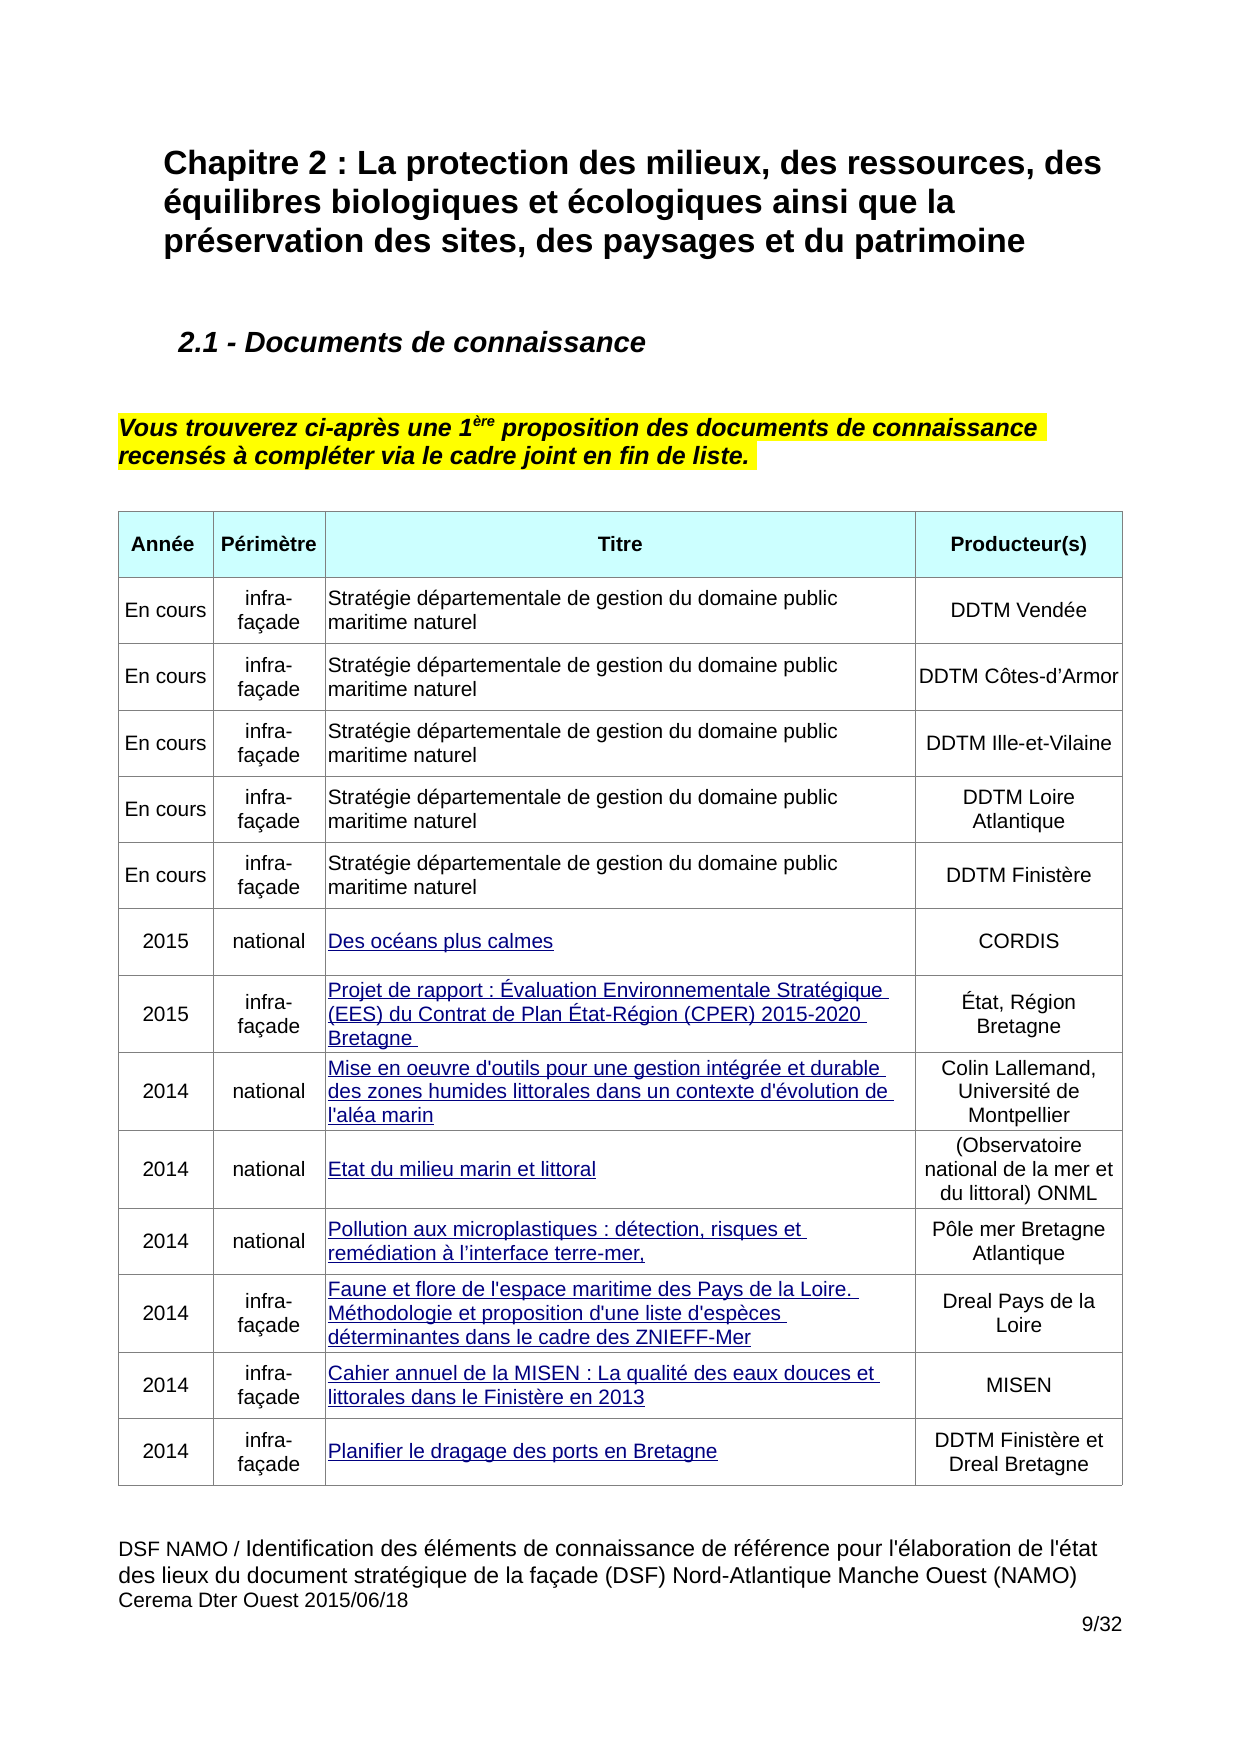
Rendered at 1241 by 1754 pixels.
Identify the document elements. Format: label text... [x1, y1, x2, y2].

table_cell infra-façade [214, 578, 325, 643]
table_cell Stratégie départementale de gestion du domaine public maritime naturel [326, 777, 915, 842]
table_cell En cours [119, 777, 213, 842]
table_cell Stratégie départementale de gestion du domaine public maritime naturel [326, 578, 915, 643]
table_cell DDTM Finistère [916, 843, 1122, 908]
table_cell infra-façade [214, 843, 325, 908]
table_header Année [119, 512, 213, 577]
table_cell DDTM Loire Atlantique [916, 777, 1122, 842]
text Vous trouverez ci-après une 1ère proposition des documents de connaissance recensés à compléter via le cadre joint en fin de liste. [118, 413, 1122, 470]
table_cell 2014 [119, 1419, 213, 1484]
table_header Titre [326, 512, 915, 577]
table_cell infra-façade [214, 777, 325, 842]
table_cell national [214, 909, 325, 974]
table_cell Planifier le dragage des ports en Bretagne [326, 1419, 915, 1484]
table_cell national [214, 1053, 325, 1130]
table_cell MISEN [916, 1353, 1122, 1418]
table_cell 2014 [119, 1275, 213, 1352]
table_cell Stratégie départementale de gestion du domaine public maritime naturel [326, 644, 915, 709]
table_cell Pollution aux microplastiques : détection, risques et remédiation à l’interface terre-mer, [326, 1209, 915, 1274]
table_cell 2014 [119, 1353, 213, 1418]
table_cell Mise en oeuvre d'outils pour une gestion intégrée et durable des zones humides littorales dans un contexte d'évolution de l'aléa marin [326, 1053, 915, 1130]
table_cell CORDIS [916, 909, 1122, 974]
table_cell (Observatoire national de la mer et du littoral) ONML [916, 1131, 1122, 1208]
table_header Producteur(s) [916, 512, 1122, 577]
table_cell infra-façade [214, 644, 325, 709]
table_cell 2015 [119, 976, 213, 1052]
table_cell DDTM Ille-et-Vilaine [916, 711, 1122, 776]
table_cell Etat du milieu marin et littoral [326, 1131, 915, 1208]
table_cell 2015 [119, 909, 213, 974]
table_cell État, Région Bretagne [916, 976, 1122, 1052]
table_cell Stratégie départementale de gestion du domaine public maritime naturel [326, 843, 915, 908]
table_cell Projet de rapport : Évaluation Environnementale Stratégique (EES) du Contrat de Plan État-Région (CPER) 2015-2020 Bretagne [326, 976, 915, 1052]
table_cell DDTM Finistère et Dreal Bretagne [916, 1419, 1122, 1484]
table_cell 2014 [119, 1131, 213, 1208]
table_cell 2014 [119, 1053, 213, 1130]
table_cell En cours [119, 843, 213, 908]
table_cell infra-façade [214, 1353, 325, 1418]
table_cell 2014 [119, 1209, 213, 1274]
subtitle Chapitre 2 : La protection des milieux, des ressources, des équilibres biologiques et écologiques ainsi que la préservation des sites, des paysages et du patrimoine [118, 143, 1122, 259]
table_cell Colin Lallemand, Université de Montpellier [916, 1053, 1122, 1130]
table_cell national [214, 1209, 325, 1274]
table_header Périmètre [214, 512, 325, 577]
table_cell DDTM Vendée [916, 578, 1122, 643]
table_cell infra-façade [214, 1419, 325, 1484]
table_cell infra-façade [214, 976, 325, 1052]
table_cell DDTM Côtes-d’Armor [916, 644, 1122, 709]
table_cell En cours [119, 578, 213, 643]
table_cell Cahier annuel de la MISEN : La qualité des eaux douces et littorales dans le Finistère en 2013 [326, 1353, 915, 1418]
table_cell En cours [119, 711, 213, 776]
subtitle 2.1 - Documents de connaissance [118, 325, 1122, 359]
table_cell Des océans plus calmes [326, 909, 915, 974]
table_cell infra-façade [214, 711, 325, 776]
table_cell Stratégie départementale de gestion du domaine public maritime naturel [326, 711, 915, 776]
table_cell Pôle mer Bretagne Atlantique [916, 1209, 1122, 1274]
table_cell national [214, 1131, 325, 1208]
table_cell infra-façade [214, 1275, 325, 1352]
table_cell En cours [119, 644, 213, 709]
table_cell Dreal Pays de la Loire [916, 1275, 1122, 1352]
table_cell Faune et flore de l'espace maritime des Pays de la Loire. Méthodologie et proposition d'une liste d'espèces déterminantes dans le cadre des ZNIEFF-Mer [326, 1275, 915, 1352]
